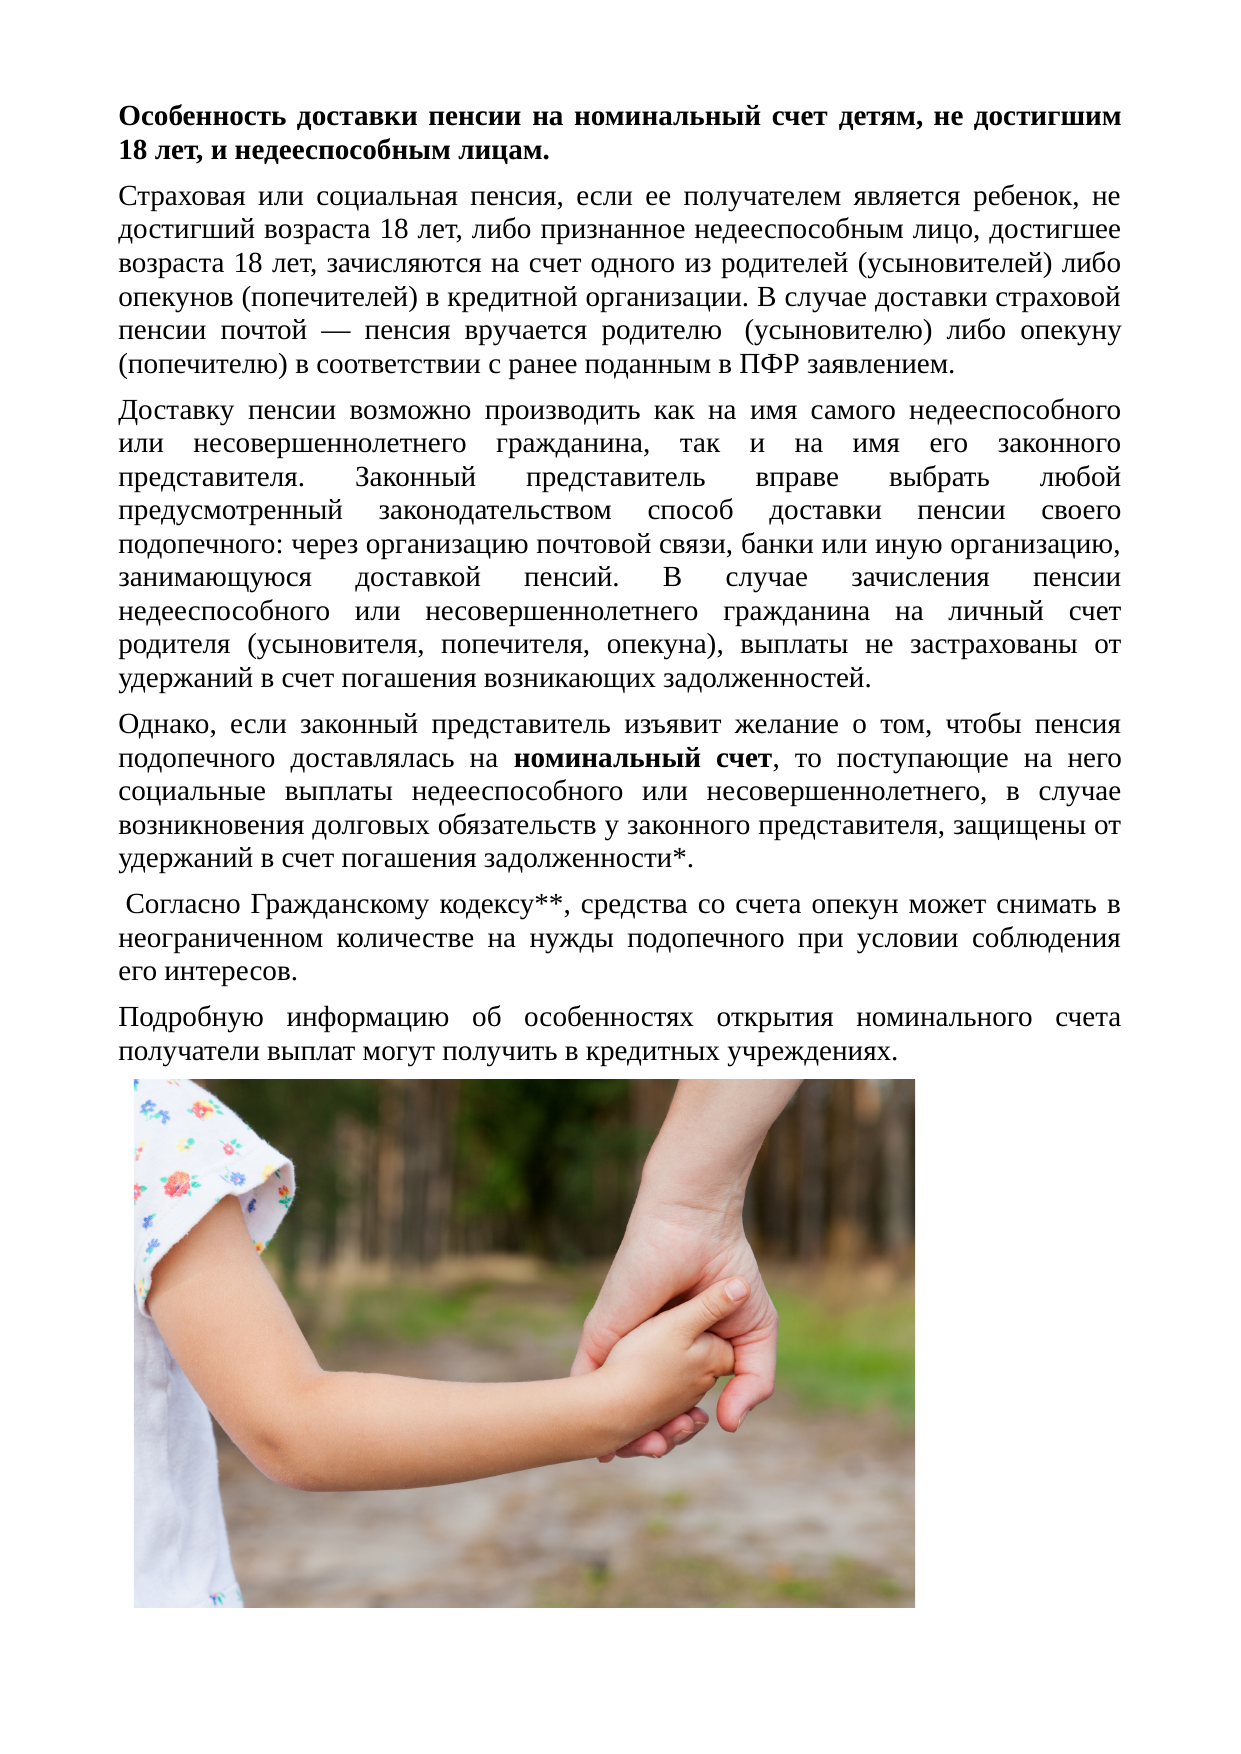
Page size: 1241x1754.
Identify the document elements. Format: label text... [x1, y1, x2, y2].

picture [133, 1079, 915, 1608]
text Согласно Гражданскому кодексу**, средства со счета опекун может снимать в неограниченном количестве на нужды подопечного при условии соблюдения его интересов. [118, 886, 1122, 987]
text Страховая или социальная пенсия, если ее получателем является ребенок, не достигший возраста 18 лет, либо признанное недееспособным лицо, достигшее возраста 18 лет, зачисляются на счет одного из родителей (усыновителей) либо опекунов (попечителей) в кредитной организации. В случае доставки страховой пенсии почтой — пенсия вручается родителю (усыновителю) либо опекуну (попечителю) в соответствии с ранее поданным в ПФР заявлением. [118, 178, 1122, 379]
text Доставку пенсии возможно производить как на имя самого недееспособного или несовершеннолетнего гражданина, так и на имя его законного представителя. Законный представитель вправе выбрать любой предусмотренный законодательством способ доставки пенсии своего подопечного: через организацию почтовой связи, банки или иную организацию, занимающуюся доставкой пенсий. В случае зачисления пенсии недееспособного или несовершеннолетнего гражданина на личный счет родителя (усыновителя, попечителя, опекуна), выплаты не застрахованы от удержаний в счет погашения возникающих задолженностей. [118, 392, 1122, 694]
text Подробную информацию об особенностях открытия номинального счета получатели выплат могут получить в кредитных учреждениях. [118, 999, 1122, 1067]
text Однако, если законный представитель изъявит желание о том, чтобы пенсия подопечного доставлялась на номинальный счет, то поступающие на него социальные выплаты недееспособного или несовершеннолетнего, в случае возникновения долговых обязательств у законного представителя, защищены от удержаний в счет погашения задолженности*. [118, 706, 1122, 874]
subtitle Особенность доставки пенсии на номинальный счет детям, не достигшим 18 лет, и недееспособным лицам. [118, 98, 1122, 166]
